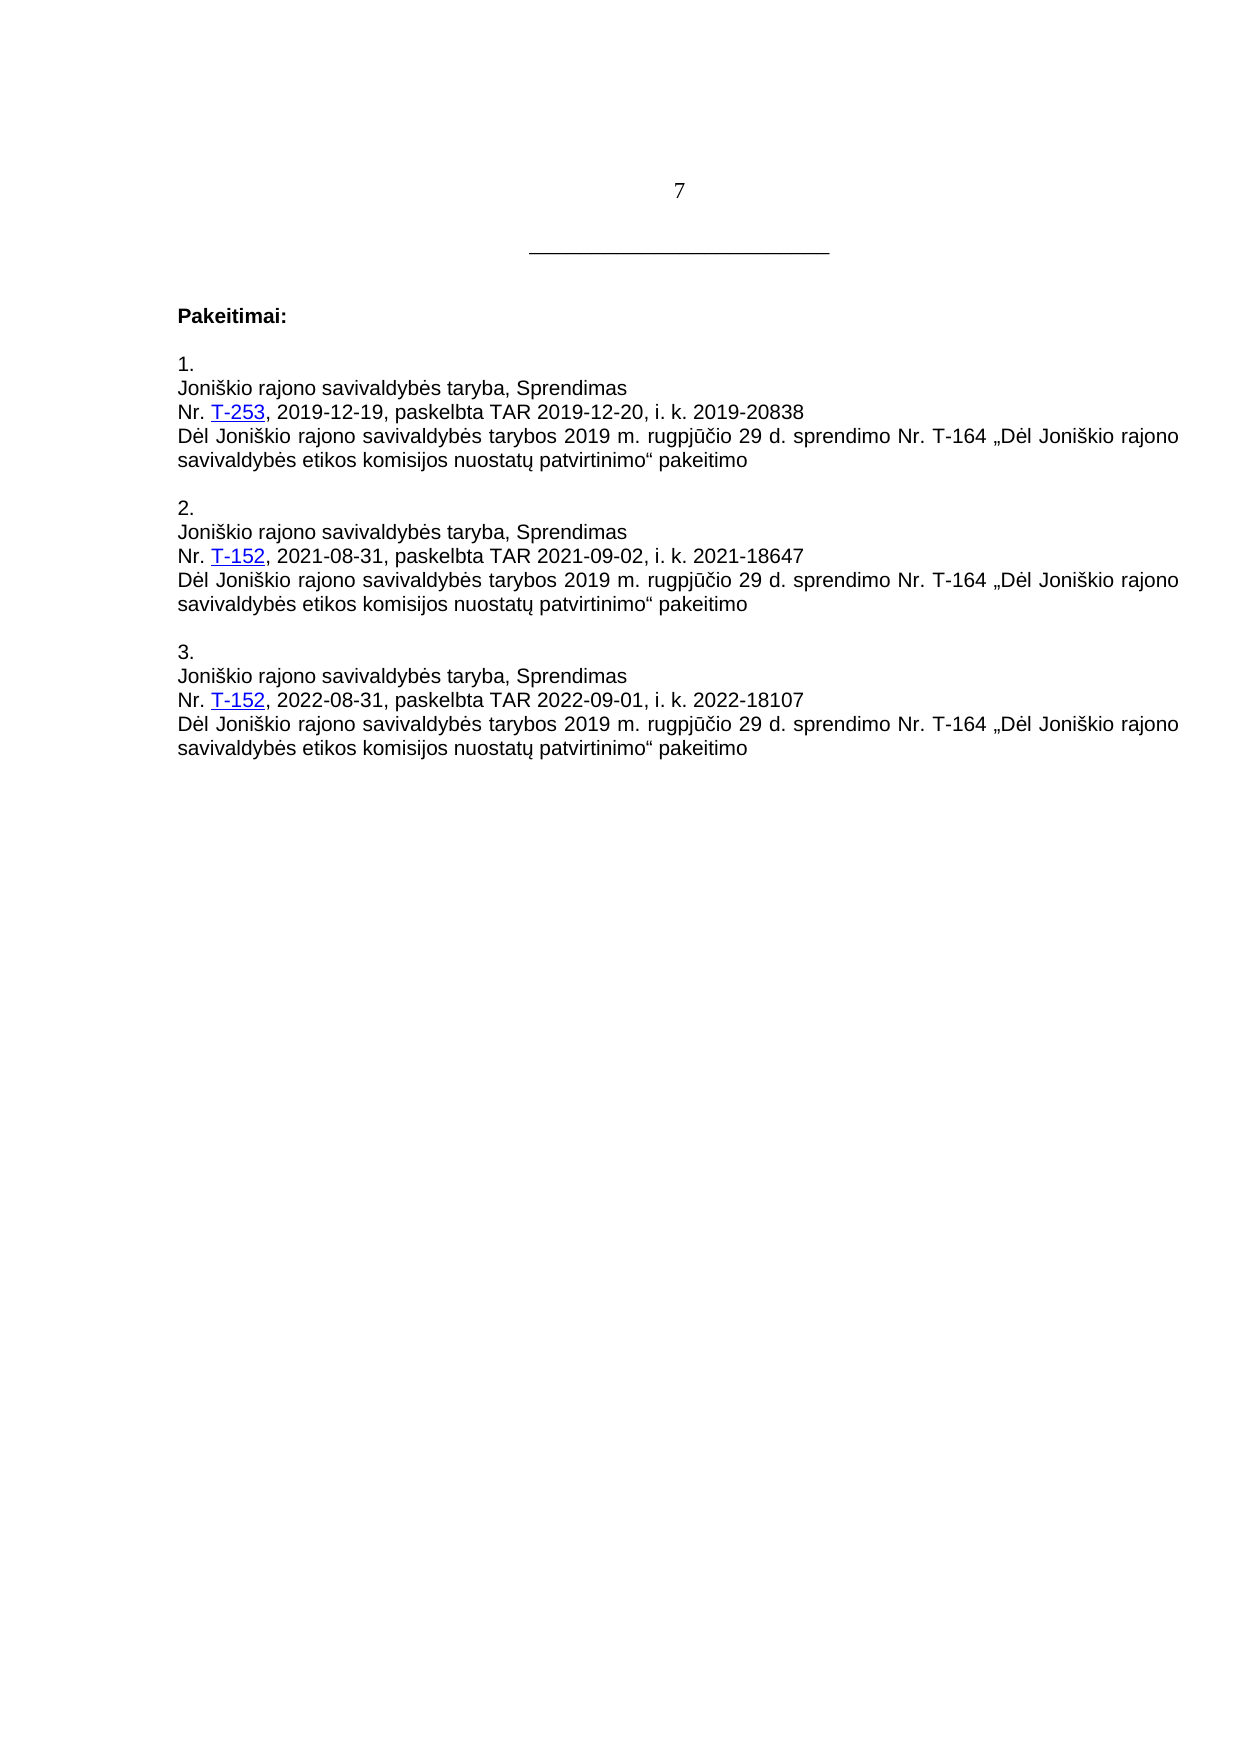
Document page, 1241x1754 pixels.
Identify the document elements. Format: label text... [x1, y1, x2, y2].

text Nr. T-152, 2021-08-31, paskelbta TAR 2021-09-02, i. k. 2021-18647 [177, 544, 1181, 568]
text 3. [177, 640, 1181, 664]
text 1. [177, 352, 1181, 376]
text Joniškio rajono savivaldybės taryba, Sprendimas [177, 664, 1181, 688]
text Nr. T-152, 2022-08-31, paskelbta TAR 2022-09-01, i. k. 2022-18107 [177, 688, 1181, 712]
text Dėl Joniškio rajono savivaldybės tarybos 2019 m. rugpjūčio 29 d. sprendimo Nr. T-164 „Dėl Joniškio rajono savivaldybės etikos komisijos nuostatų patvirtinimo“ pakeitimo [177, 712, 1181, 759]
text Joniškio rajono savivaldybės taryba, Sprendimas [177, 520, 1181, 544]
text Dėl Joniškio rajono savivaldybės tarybos 2019 m. rugpjūčio 29 d. sprendimo Nr. T-164 „Dėl Joniškio rajono savivaldybės etikos komisijos nuostatų patvirtinimo“ pakeitimo [177, 424, 1181, 472]
text ________________________ [177, 228, 1181, 256]
text Dėl Joniškio rajono savivaldybės tarybos 2019 m. rugpjūčio 29 d. sprendimo Nr. T-164 „Dėl Joniškio rajono savivaldybės etikos komisijos nuostatų patvirtinimo“ pakeitimo [177, 568, 1181, 616]
text Pakeitimai: [177, 304, 1181, 328]
text 2. [177, 496, 1181, 520]
text Nr. T-253, 2019-12-19, paskelbta TAR 2019-12-20, i. k. 2019-20838 [177, 400, 1181, 424]
text Joniškio rajono savivaldybės taryba, Sprendimas [177, 376, 1181, 400]
